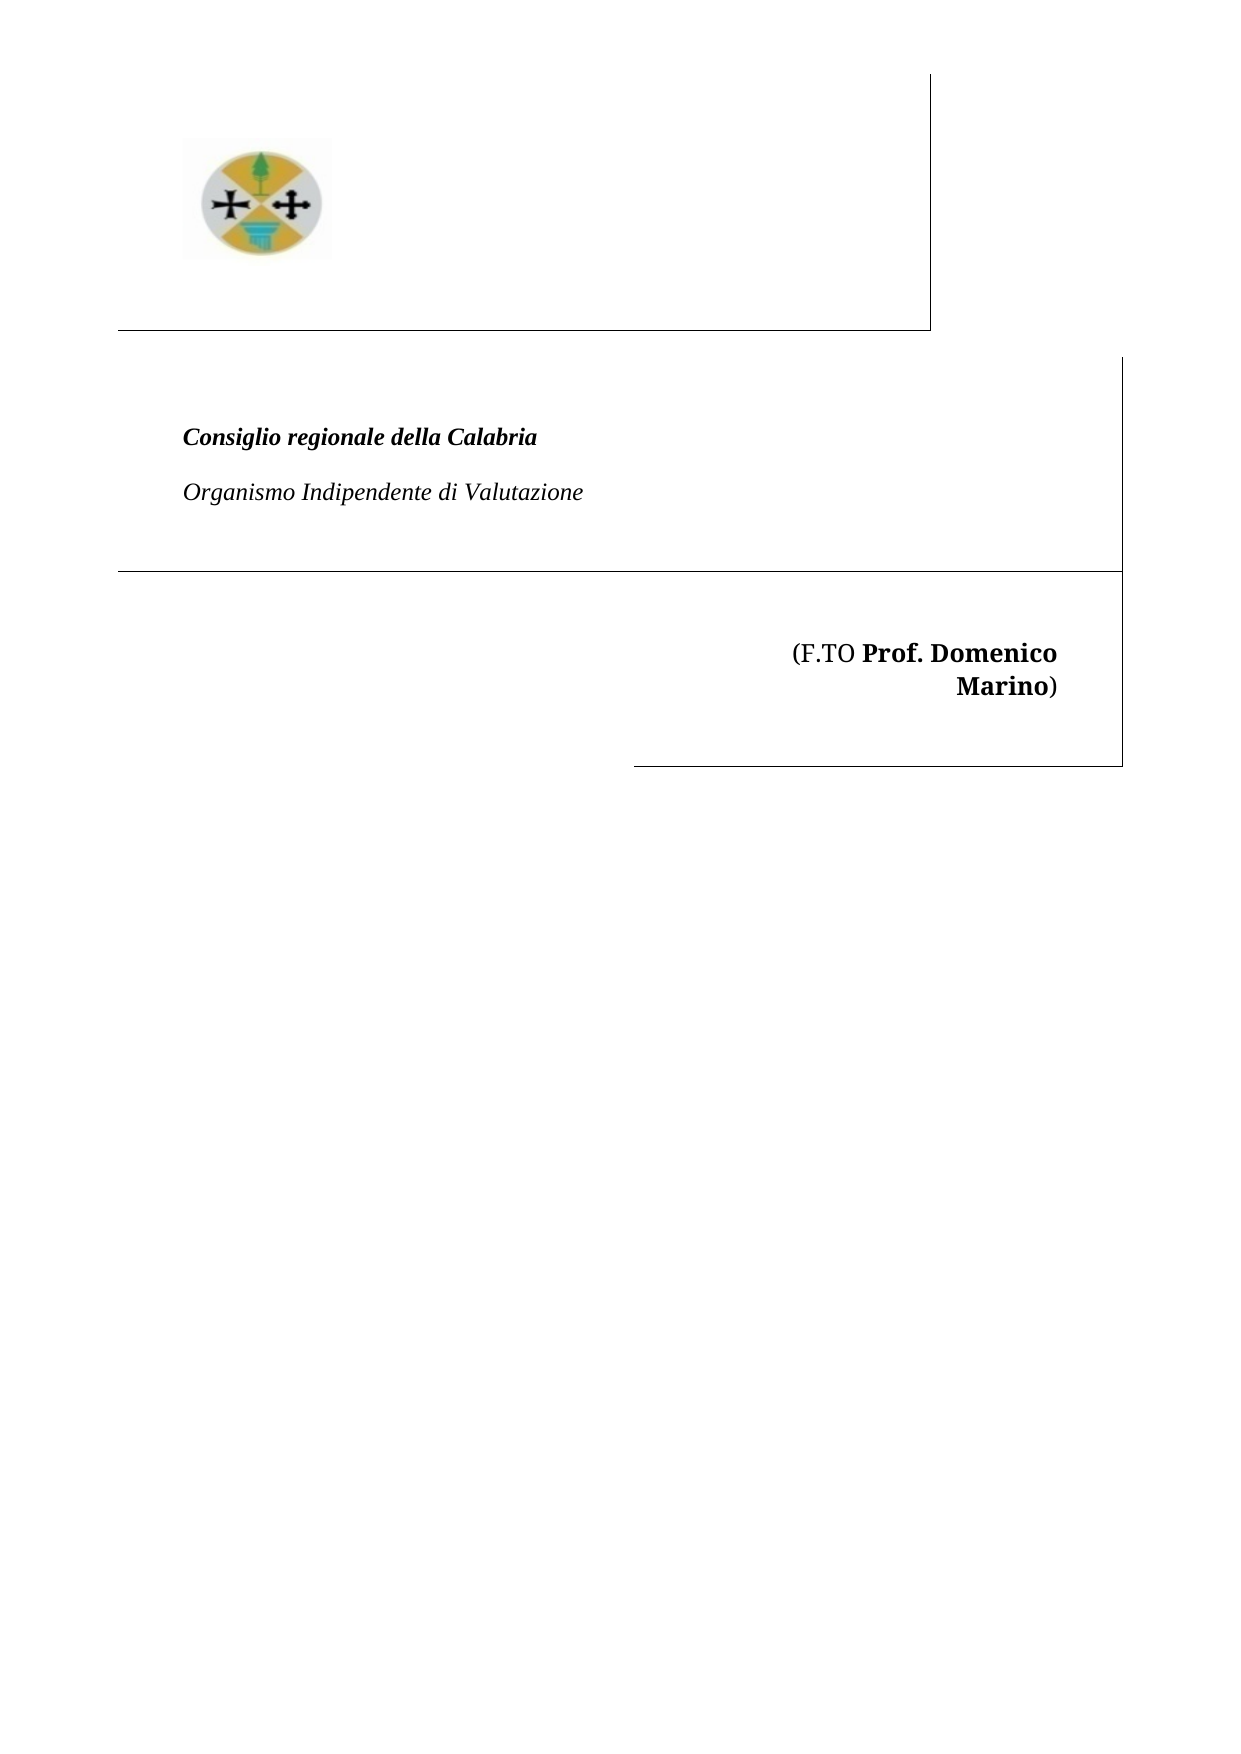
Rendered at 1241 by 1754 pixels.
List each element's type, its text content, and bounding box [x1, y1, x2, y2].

text (F.TO Prof. Domenico Marino) [634, 571, 1122, 766]
